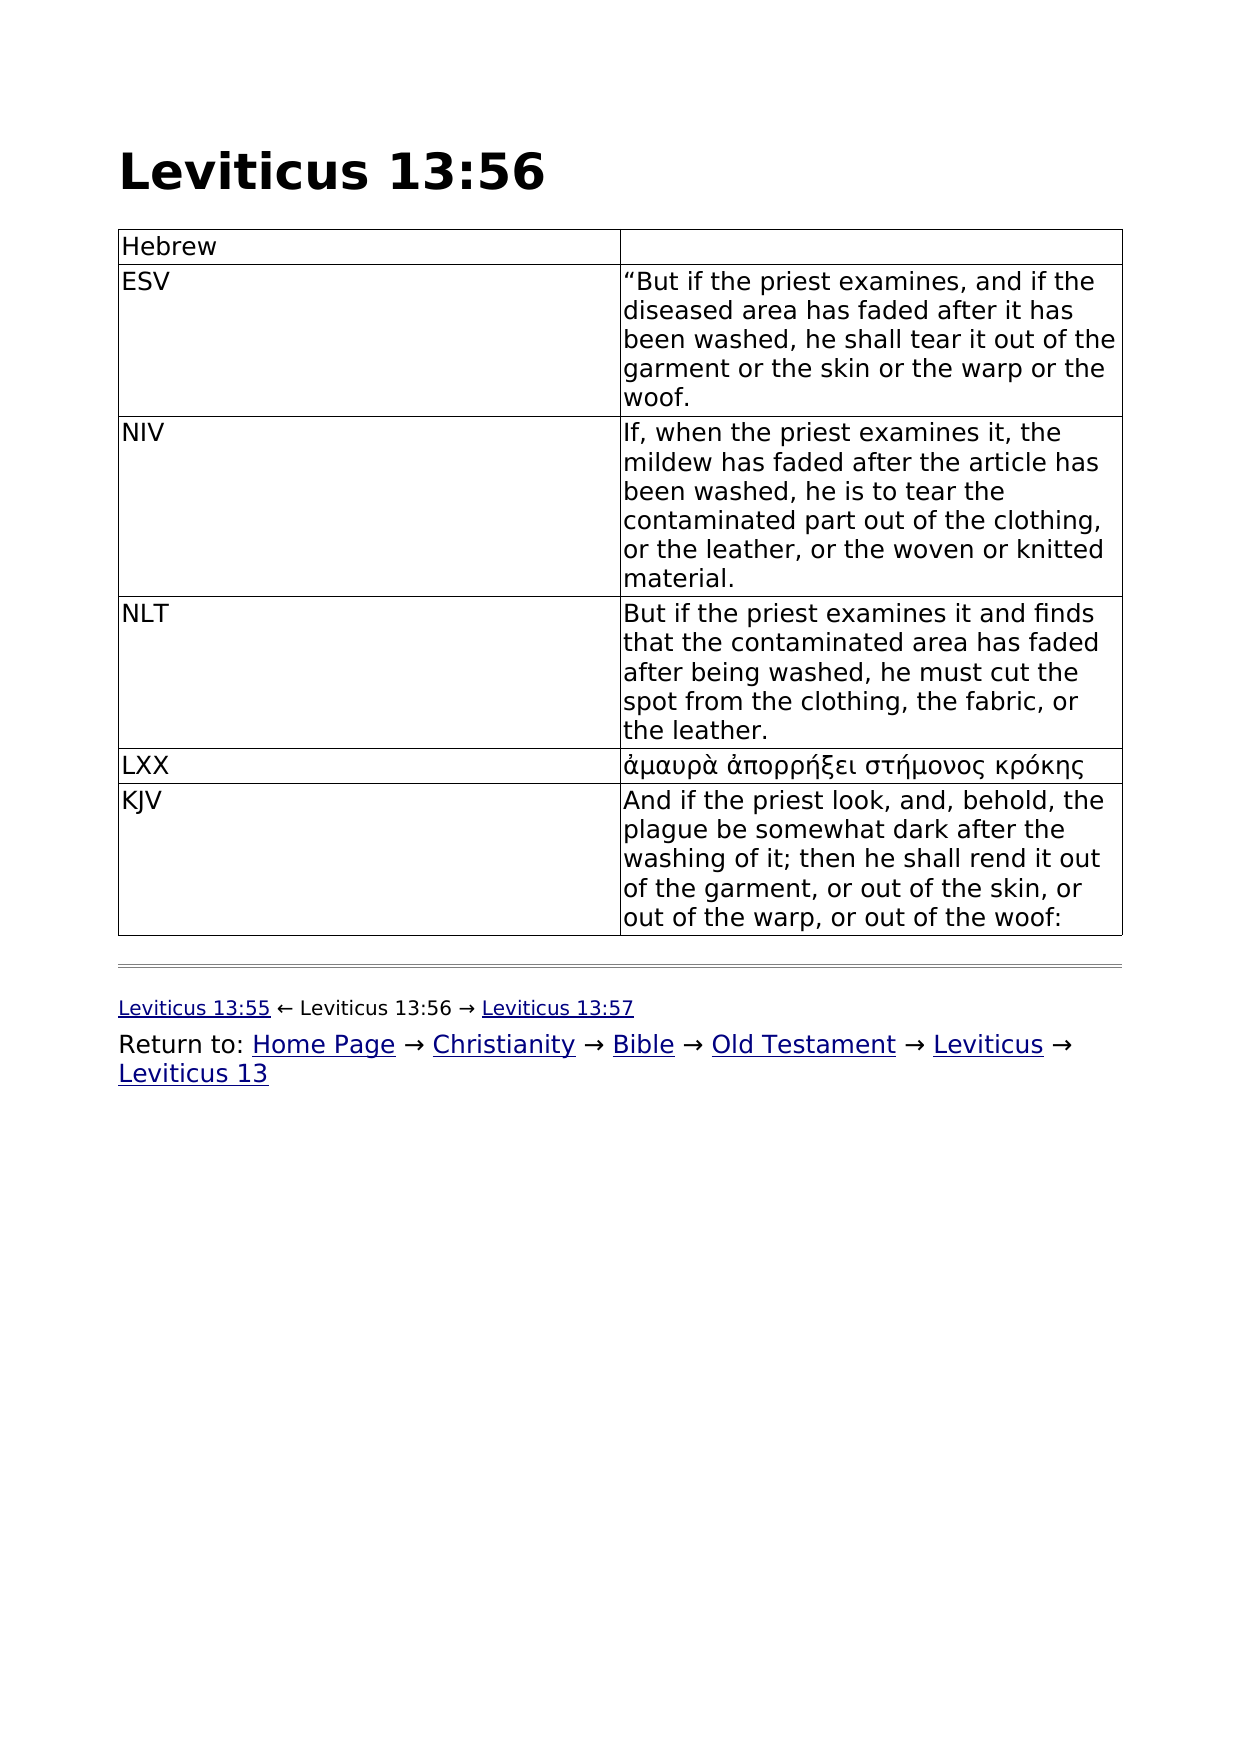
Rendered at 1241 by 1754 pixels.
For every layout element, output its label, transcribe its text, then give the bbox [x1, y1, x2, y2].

table_cell And if the priest look, and, behold, the plague be somewhat dark after the washing of it; then he shall rend it out of the garment, or out of the skin, or out of the warp, or out of the woof: [621, 784, 1122, 935]
table_cell But if the priest examines it and finds that the contaminated area has faded after being washed, he must cut the spot from the clothing, the fabric, or the leather. [621, 597, 1122, 748]
table_cell LXX [119, 749, 620, 783]
table_cell ESV [119, 265, 620, 416]
table_header Hebrew [119, 230, 620, 264]
table_cell NLT [119, 597, 620, 748]
table_cell ἀμαυρὰ ἀπορρήξει στήμονος κρόκης [621, 749, 1122, 783]
table_header [621, 230, 1122, 264]
subtitle Leviticus 13:56 [118, 143, 1122, 201]
text Leviticus 13:55 ← Leviticus 13:56 → Leviticus 13:57 [118, 996, 1122, 1030]
text Return to: Home Page → Christianity → Bible → Old Testament → Leviticus → Leviticus 13 [118, 1030, 1122, 1089]
table_cell If, when the priest examines it, the mildew has faded after the article has been washed, he is to tear the contaminated part out of the clothing, or the leather, or the woven or knitted material. [621, 417, 1122, 596]
table_cell NIV [119, 417, 620, 596]
table_cell KJV [119, 784, 620, 935]
table_cell “But if the priest examines, and if the diseased area has faded after it has been washed, he shall tear it out of the garment or the skin or the warp or the woof. [621, 265, 1122, 416]
